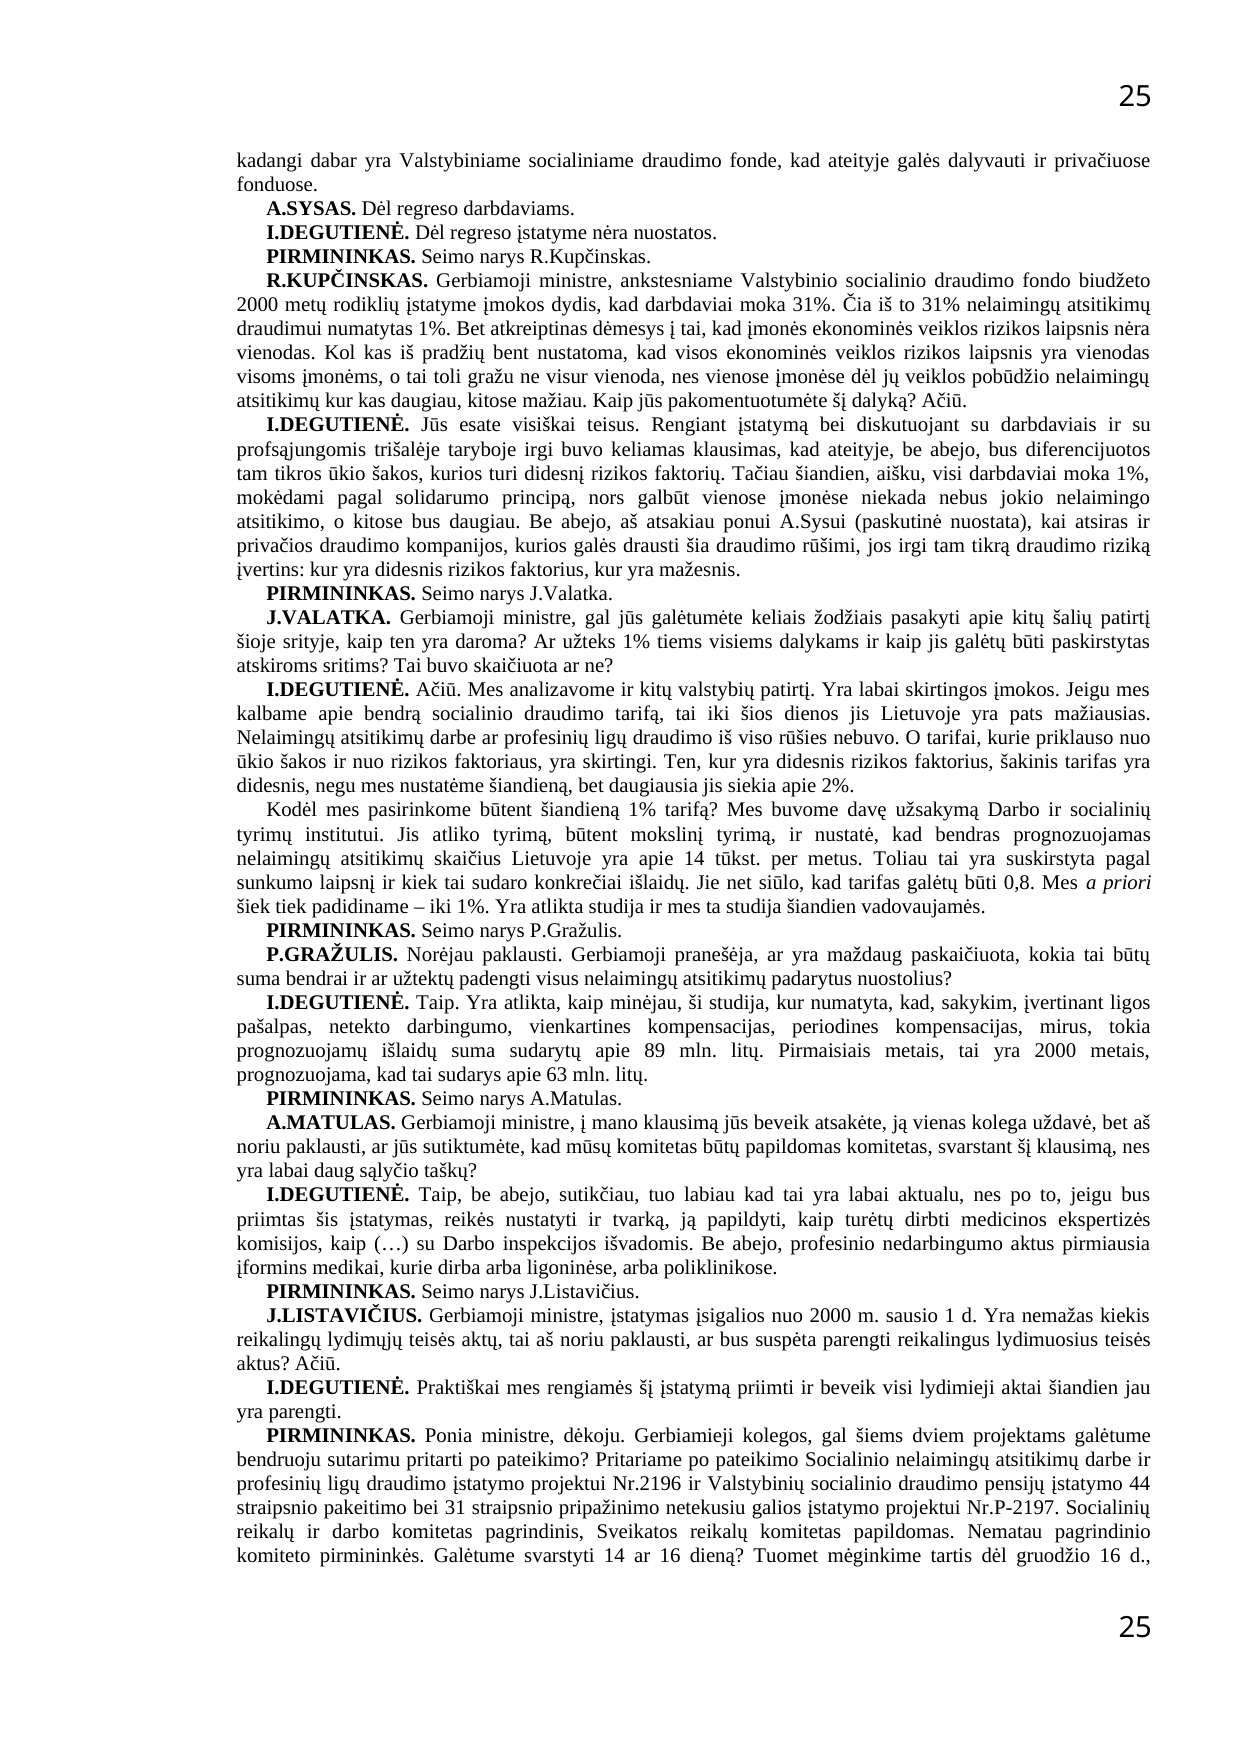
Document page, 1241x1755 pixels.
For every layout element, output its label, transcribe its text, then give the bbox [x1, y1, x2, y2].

text I.DEGUTIENĖ. Praktiškai mes rengiamės šį įstatymą priimti ir beveik visi lydimieji aktai šiandien jau yra parengti. [236, 1375, 1152, 1423]
text PIRMININKAS. Seimo narys P.Gražulis. [236, 918, 1152, 942]
text PIRMININKAS. Seimo narys R.Kupčinskas. [236, 244, 1152, 268]
text Kodėl mes pasirinkome būtent šiandieną 1% tarifą? Mes buvome davę užsakymą Darbo ir socialinių tyrimų institutui. Jis atliko tyrimą, būtent mokslinį tyrimą, ir nustatė, kad bendras prognozuojamas nelaimingų atsitikimų skaičius Lietuvoje yra apie 14 tūkst. per metus. Toliau tai yra suskirstyta pagal sunkumo laipsnį ir kiek tai sudaro konkrečiai išlaidų. Jie net siūlo, kad tarifas galėtų būti 0,8. Mes a priori šiek tiek padidiname – iki 1%. Yra atlikta studija ir mes ta studija šiandien vadovaujamės. [236, 797, 1152, 918]
text A.MATULAS. Gerbiamoji ministre, į mano klausimą jūs beveik atsakėte, ją vienas kolega uždavė, bet aš noriu paklausti, ar jūs sutiktumėte, kad mūsų komitetas būtų papildomas komitetas, svarstant šį klausimą, nes yra labai daug sąlyčio taškų? [236, 1110, 1152, 1182]
text I.DEGUTIENĖ. Taip, be abejo, sutikčiau, tuo labiau kad tai yra labai aktualu, nes po to, jeigu bus priimtas šis įstatymas, reikės nustatyti ir tvarką, ją papildyti, kaip turėtų dirbti medicinos ekspertizės komisijos, kaip (…) su Darbo inspekcijos išvadomis. Be abejo, profesinio nedarbingumo aktus pirmiausia įformins medikai, kurie dirba arba ligoninėse, arba poliklinikose. [236, 1182, 1152, 1279]
text A.SYSAS. Dėl regreso darbdaviams. [236, 196, 1152, 220]
text PIRMININKAS. Seimo narys A.Matulas. [236, 1086, 1152, 1110]
text kadangi dabar yra Valstybiniame socialiniame draudimo fonde, kad ateityje galės dalyvauti ir privačiuose fonduose. [236, 148, 1152, 196]
text R.KUPČINSKAS. Gerbiamoji ministre, ankstesniame Valstybinio socialinio draudimo fondo biudžeto 2000 metų rodiklių įstatyme įmokos dydis, kad darbdaviai moka 31%. Čia iš to 31% nelaimingų atsitikimų draudimui numatytas 1%. Bet atkreiptinas dėmesys į tai, kad įmonės ekonominės veiklos rizikos laipsnis nėra vienodas. Kol kas iš pradžių bent nustatoma, kad visos ekonominės veiklos rizikos laipsnis yra vienodas visoms įmonėms, o tai toli gražu ne visur vienoda, nes vienose įmonėse dėl jų veiklos pobūdžio nelaimingų atsitikimų kur kas daugiau, kitose mažiau. Kaip jūs pakomentuotumėte šį dalyką? Ačiū. [236, 268, 1152, 412]
text I.DEGUTIENĖ. Jūs esate visiškai teisus. Rengiant įstatymą bei diskutuojant su darbdaviais ir su profsąjungomis trišalėje taryboje irgi buvo keliamas klausimas, kad ateityje, be abejo, bus diferencijuotos tam tikros ūkio šakos, kurios turi didesnį rizikos faktorių. Tačiau šiandien, aišku, visi darbdaviai moka 1%, mokėdami pagal solidarumo principą, nors galbūt vienose įmonėse niekada nebus jokio nelaimingo atsitikimo, o kitose bus daugiau. Be abejo, aš atsakiau ponui A.Sysui (paskutinė nuostata), kai atsiras ir privačios draudimo kompanijos, kurios galės drausti šia draudimo rūšimi, jos irgi tam tikrą draudimo riziką įvertins: kur yra didesnis rizikos faktorius, kur yra mažesnis. [236, 412, 1152, 581]
text J.LISTAVIČIUS. Gerbiamoji ministre, įstatymas įsigalios nuo 2000 m. sausio 1 d. Yra nemažas kiekis reikalingų lydimųjų teisės aktų, tai aš noriu paklausti, ar bus suspėta parengti reikalingus lydimuosius teisės aktus? Ačiū. [236, 1303, 1152, 1375]
text I.DEGUTIENĖ. Dėl regreso įstatyme nėra nuostatos. [236, 220, 1152, 244]
text PIRMININKAS. Ponia ministre, dėkoju. Gerbiamieji kolegos, gal šiems dviem projektams galėtume bendruoju sutarimu pritarti po pateikimo? Pritariame po pateikimo Socialinio nelaimingų atsitikimų darbe ir profesinių ligų draudimo įstatymo projektui Nr.2196 ir Valstybinių socialinio draudimo pensijų įstatymo 44 straipsnio pakeitimo bei 31 straipsnio pripažinimo netekusiu galios įstatymo projektui Nr.P-2197. Socialinių reikalų ir darbo komitetas pagrindinis, Sveikatos reikalų komitetas papildomas. Nematau pagrindinio komiteto pirmininkės. Galėtume svarstyti 14 ar 16 dieną? Tuomet mėginkime tartis dėl gruodžio 16 d., [236, 1423, 1152, 1567]
text J.VALATKA. Gerbiamoji ministre, gal jūs galėtumėte keliais žodžiais pasakyti apie kitų šalių patirtį šioje srityje, kaip ten yra daroma? Ar užteks 1% tiems visiems dalykams ir kaip jis galėtų būti paskirstytas atskiroms sritims? Tai buvo skaičiuota ar ne? [236, 605, 1152, 677]
text PIRMININKAS. Seimo narys J.Listavičius. [236, 1279, 1152, 1303]
text I.DEGUTIENĖ. Taip. Yra atlikta, kaip minėjau, ši studija, kur numatyta, kad, sakykim, įvertinant ligos pašalpas, netekto darbingumo, vienkartines kompensacijas, periodines kompensacijas, mirus, tokia prognozuojamų išlaidų suma sudarytų apie 89 mln. litų. Pirmaisiais metais, tai yra 2000 metais, prognozuojama, kad tai sudarys apie 63 mln. litų. [236, 990, 1152, 1086]
text PIRMININKAS. Seimo narys J.Valatka. [236, 581, 1152, 605]
text P.GRAŽULIS. Norėjau paklausti. Gerbiamoji pranešėja, ar yra maždaug paskaičiuota, kokia tai būtų suma bendrai ir ar užtektų padengti visus nelaimingų atsitikimų padarytus nuostolius? [236, 942, 1152, 990]
text I.DEGUTIENĖ. Ačiū. Mes analizavome ir kitų valstybių patirtį. Yra labai skirtingos įmokos. Jeigu mes kalbame apie bendrą socialinio draudimo tarifą, tai iki šios dienos jis Lietuvoje yra pats mažiausias. Nelaimingų atsitikimų darbe ar profesinių ligų draudimo iš viso rūšies nebuvo. O tarifai, kurie priklauso nuo ūkio šakos ir nuo rizikos faktoriaus, yra skirtingi. Ten, kur yra didesnis rizikos faktorius, šakinis tarifas yra didesnis, negu mes nustatėme šiandieną, bet daugiausia jis siekia apie 2%. [236, 677, 1152, 797]
